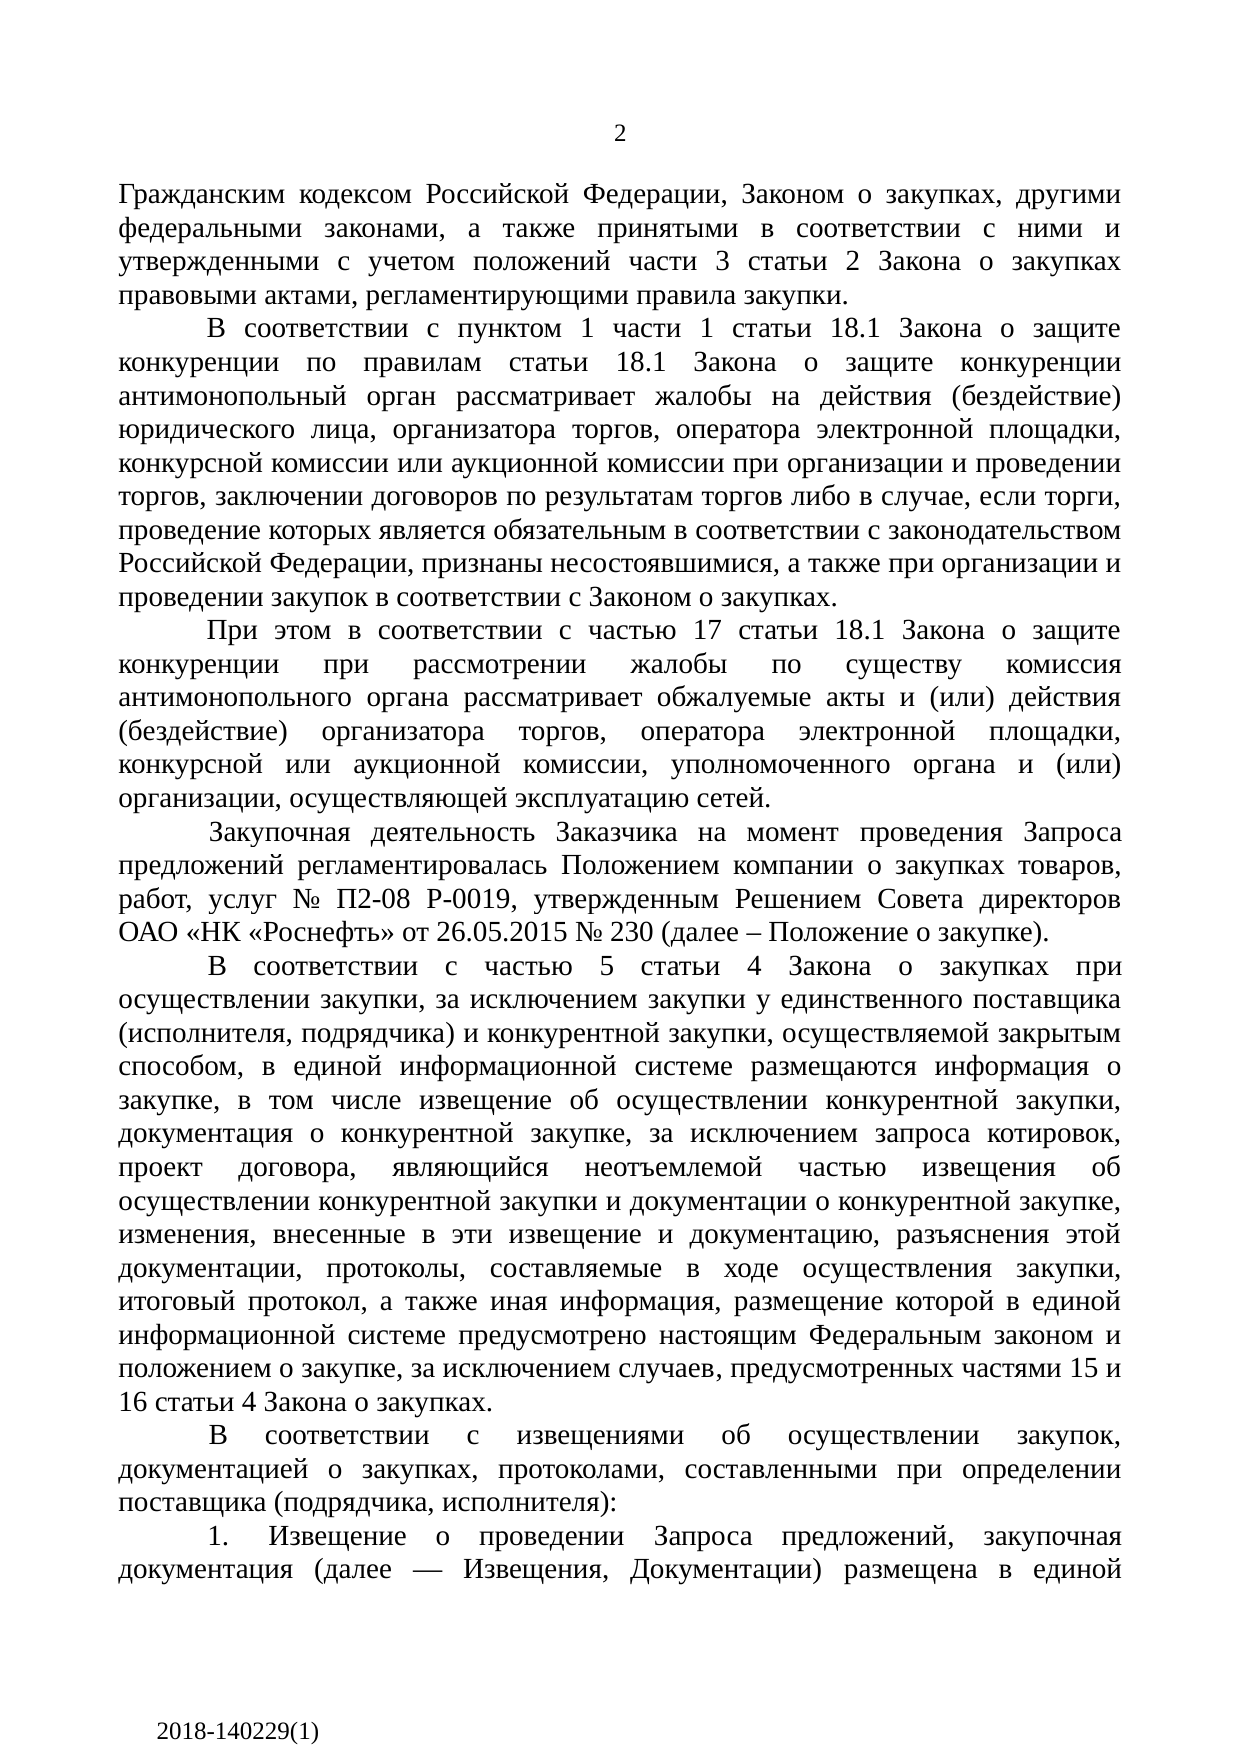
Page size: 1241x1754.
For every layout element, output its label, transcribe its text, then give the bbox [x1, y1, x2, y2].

list Извещение о проведении Запроса предложений, закупочная документация (далее — Извещения, Документации) размещена в единой [118, 1518, 1122, 1585]
text В соответствии с частью 5 статьи 4 Закона о закупках при осуществлении закупки, за исключением закупки у единственного поставщика (исполнителя, подрядчика) и конкурентной закупки, осуществляемой закрытым способом, в единой информационной системе размещаются информация о закупке, в том числе извещение об осуществлении конкурентной закупки, документация о конкурентной закупке, за исключением запроса котировок, проект договора, являющийся неотъемлемой частью извещения об осуществлении конкурентной закупки и документации о конкурентной закупке, изменения, внесенные в эти извещение и документацию, разъяснения этой документации, протоколы, составляемые в ходе осуществления закупки, итоговый протокол, а также иная информация, размещение которой в единой информационной системе предусмотрено настоящим Федеральным законом и положением о закупке, за исключением случаев, предусмотренных частями 15 и 16 статьи 4 Закона о закупках. [118, 948, 1122, 1417]
text При этом в соответствии с частью 17 статьи 18.1 Закона о защите конкуренции при рассмотрении жалобы по существу комиссия антимонопольного органа рассматривает обжалуемые акты и (или) действия (бездействие) организатора торгов, оператора электронной площадки, конкурсной или аукционной комиссии, уполномоченного органа и (или) организации, осуществляющей эксплуатацию сетей. [118, 612, 1122, 814]
text Гражданским кодексом Российской Федерации, Законом о закупках, другими федеральными законами, а также принятыми в соответствии с ними и утвержденными с учетом положений части 3 статьи 2 Закона о закупках правовыми актами, регламентирующими правила закупки. [118, 176, 1122, 311]
text В соответствии с пунктом 1 части 1 статьи 18.1 Закона о защите конкуренции по правилам статьи 18.1 Закона о защите конкуренции антимонопольный орган рассматривает жалобы на действия (бездействие) юридического лица, организатора торгов, оператора электронной площадки, конкурсной комиссии или аукционной комиссии при организации и проведении торгов, заключении договоров по результатам торгов либо в случае, если торги, проведение которых является обязательным в соответствии с законодательством Российской Федерации, признаны несостоявшимися, а также при организации и проведении закупок в соответствии с Законом о закупках. [118, 311, 1122, 612]
text В соответствии с извещениями об осуществлении закупок, документацией о закупках, протоколами, составленными при определении поставщика (подрядчика, исполнителя): [118, 1417, 1122, 1518]
text Закупочная деятельность Заказчика на момент проведения Запроса предложений регламентировалась Положением компании о закупках товаров, работ, услуг № П2-08 Р-0019, утвержденным Решением Совета директоров ОАО «НК «Роснефть» от 26.05.2015 № 230 (далее – Положение о закупке). [118, 814, 1122, 948]
